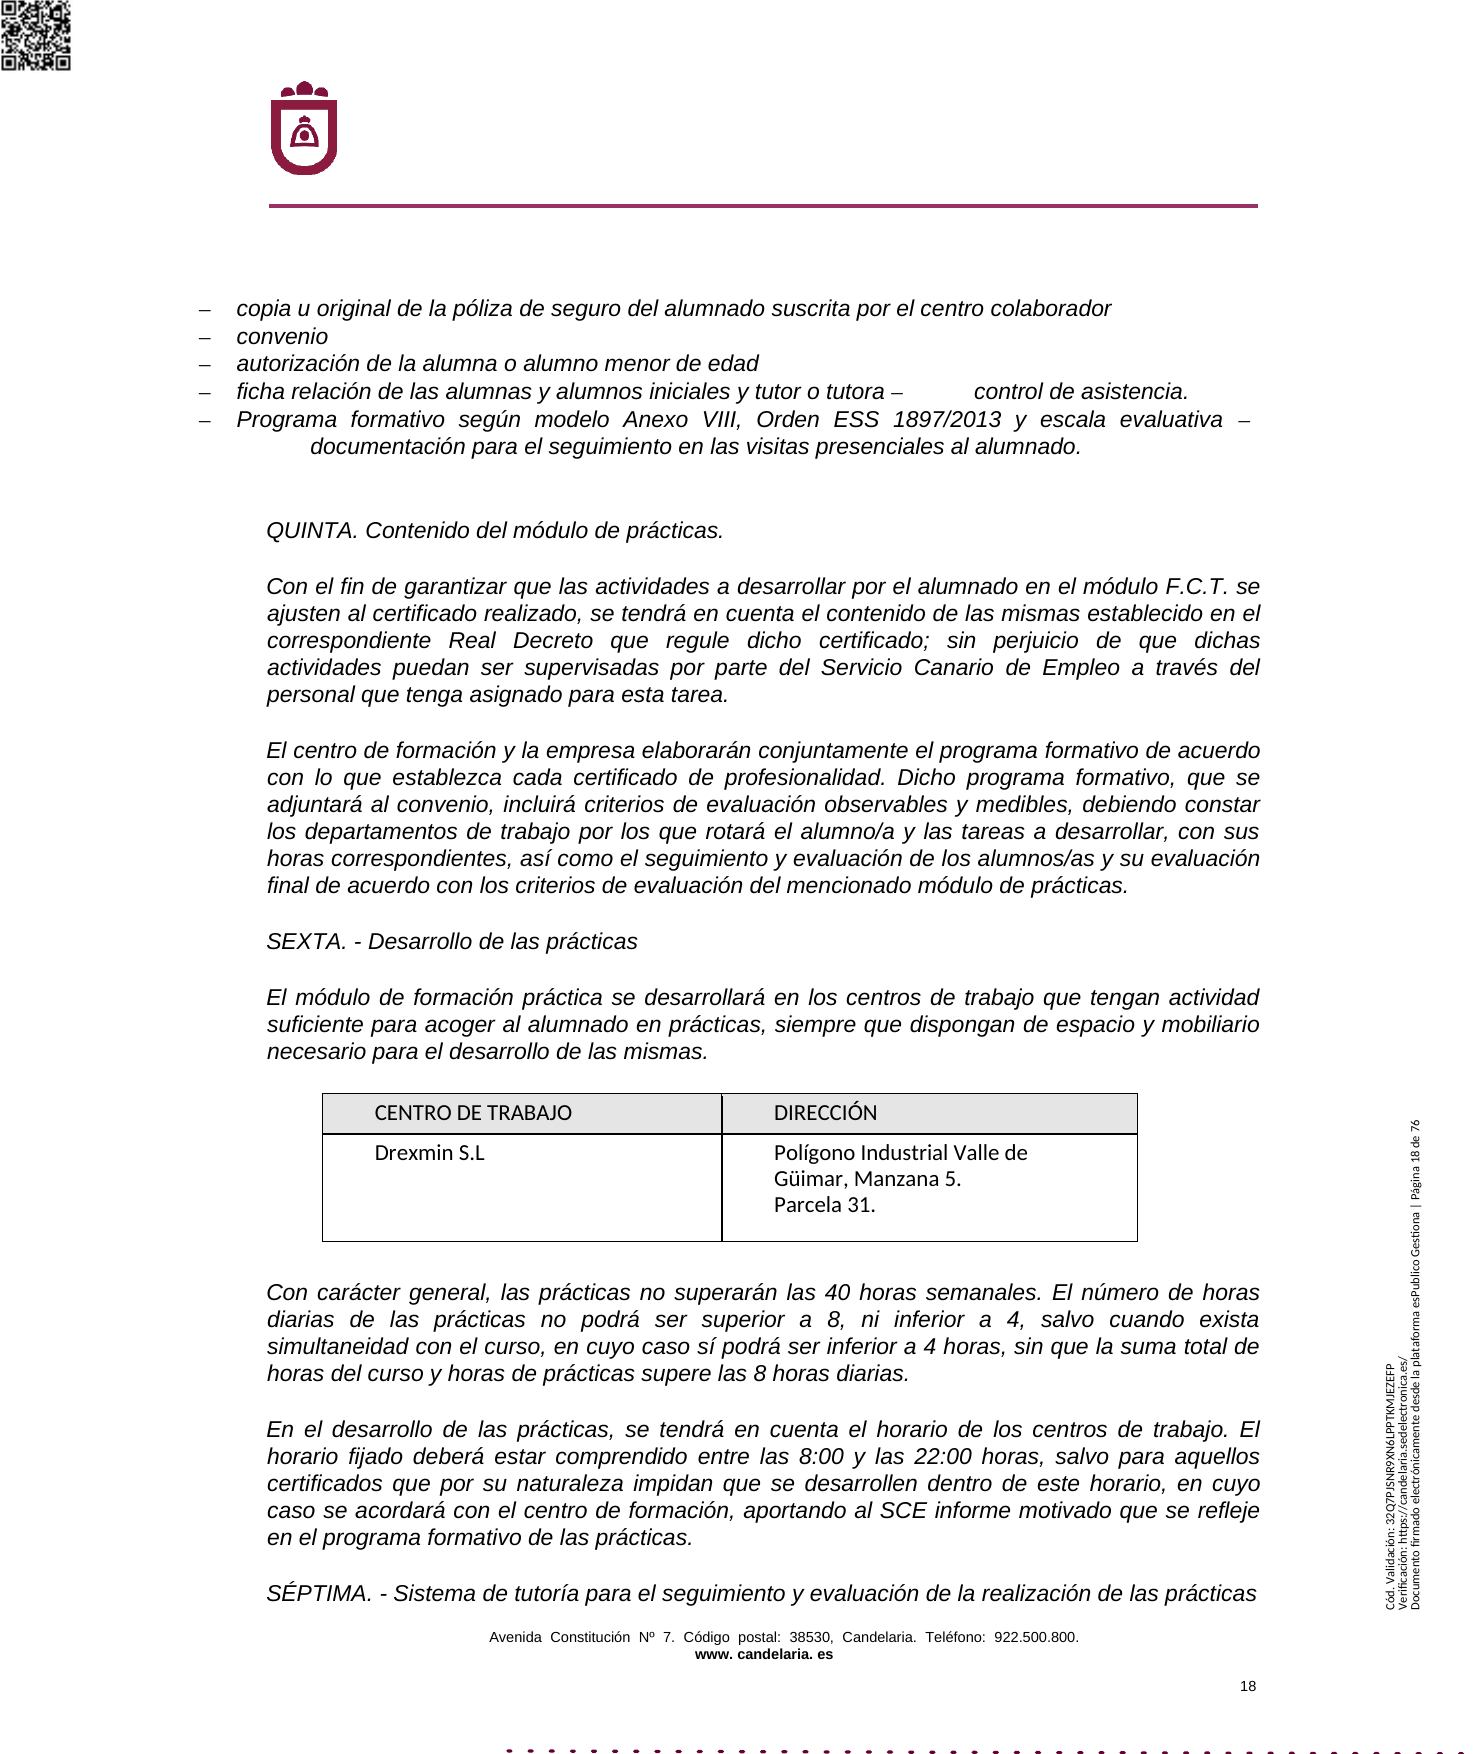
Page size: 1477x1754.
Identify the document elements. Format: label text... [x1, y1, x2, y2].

list ficha relación de las alumnas y alumnos iniciales y tutor o tutora – control de asistencia. [199, 378, 1263, 404]
text En el desarrollo de las prácticas, se tendrá en cuenta el horario de los centros de trabajo. El horario fijado deberá estar comprendido entre las 8:00 y las 22:00 horas, salvo para aquellos certificados que por su naturaleza impidan que se desarrollen dentro de este horario, en cuyo caso se acordará con el centro de formación, aportando al SCE informe motivado que se refleje en el programa formativo de las prácticas. [266, 1416, 1263, 1550]
text QUINTA. Contenido del módulo de prácticas. [266, 517, 1263, 543]
list Programa formativo según modelo Anexo VIII, Orden ESS 1897/2013 y escala evaluativa – documentación para el seguimiento en las visitas presenciales al alumnado. [199, 406, 1263, 459]
list convenio [199, 323, 1263, 349]
text Con carácter general, las prácticas no superarán las 40 horas semanales. El número de horas diarias de las prácticas no podrá ser superior a 8, ni inferior a 4, salvo cuando exista simultaneidad con el curso, en cuyo caso sí podrá ser inferior a 4 horas, sin que la suma total de horas del curso y horas de prácticas supere las 8 horas diarias. [266, 1279, 1263, 1386]
text SEXTA. - Desarrollo de las prácticas [266, 928, 1263, 954]
list copia u original de la póliza de seguro del alumnado suscrita por el centro colaborador [199, 295, 1263, 321]
text El módulo de formación práctica se desarrollará en los centros de trabajo que tengan actividad suficiente para acoger al alumnado en prácticas, siempre que dispongan de espacio y mobiliario necesario para el desarrollo de las mismas. [266, 983, 1263, 1064]
list autorización de la alumna o alumno menor de edad [199, 350, 1263, 377]
text Con el fin de garantizar que las actividades a desarrollar por el alumnado en el módulo F.C.T. se ajusten al certificado realizado, se tendrá en cuenta el contenido de las mismas establecido en el correspondiente Real Decreto que regule dicho certificado; sin perjuicio de que dichas actividades puedan ser supervisadas por parte del Servicio Canario de Empleo a través del personal que tenga asignado para esta tarea. [266, 573, 1263, 707]
text SÉPTIMA. - Sistema de tutoría para el seguimiento y evaluación de la realización de las prácticas [266, 1580, 1263, 1606]
text El centro de formación y la empresa elaborarán conjuntamente el programa formativo de acuerdo con lo que establezca cada certificado de profesionalidad. Dicho programa formativo, que se adjuntará al convenio, incluirá criterios de evaluación observables y medibles, debiendo constar los departamentos de trabajo por los que rotará el alumno/a y las tareas a desarrollar, con sus horas correspondientes, así como el seguimiento y evaluación de los alumnos/as y su evaluación final de acuerdo con los criterios de evaluación del mencionado módulo de prácticas. [266, 737, 1263, 898]
